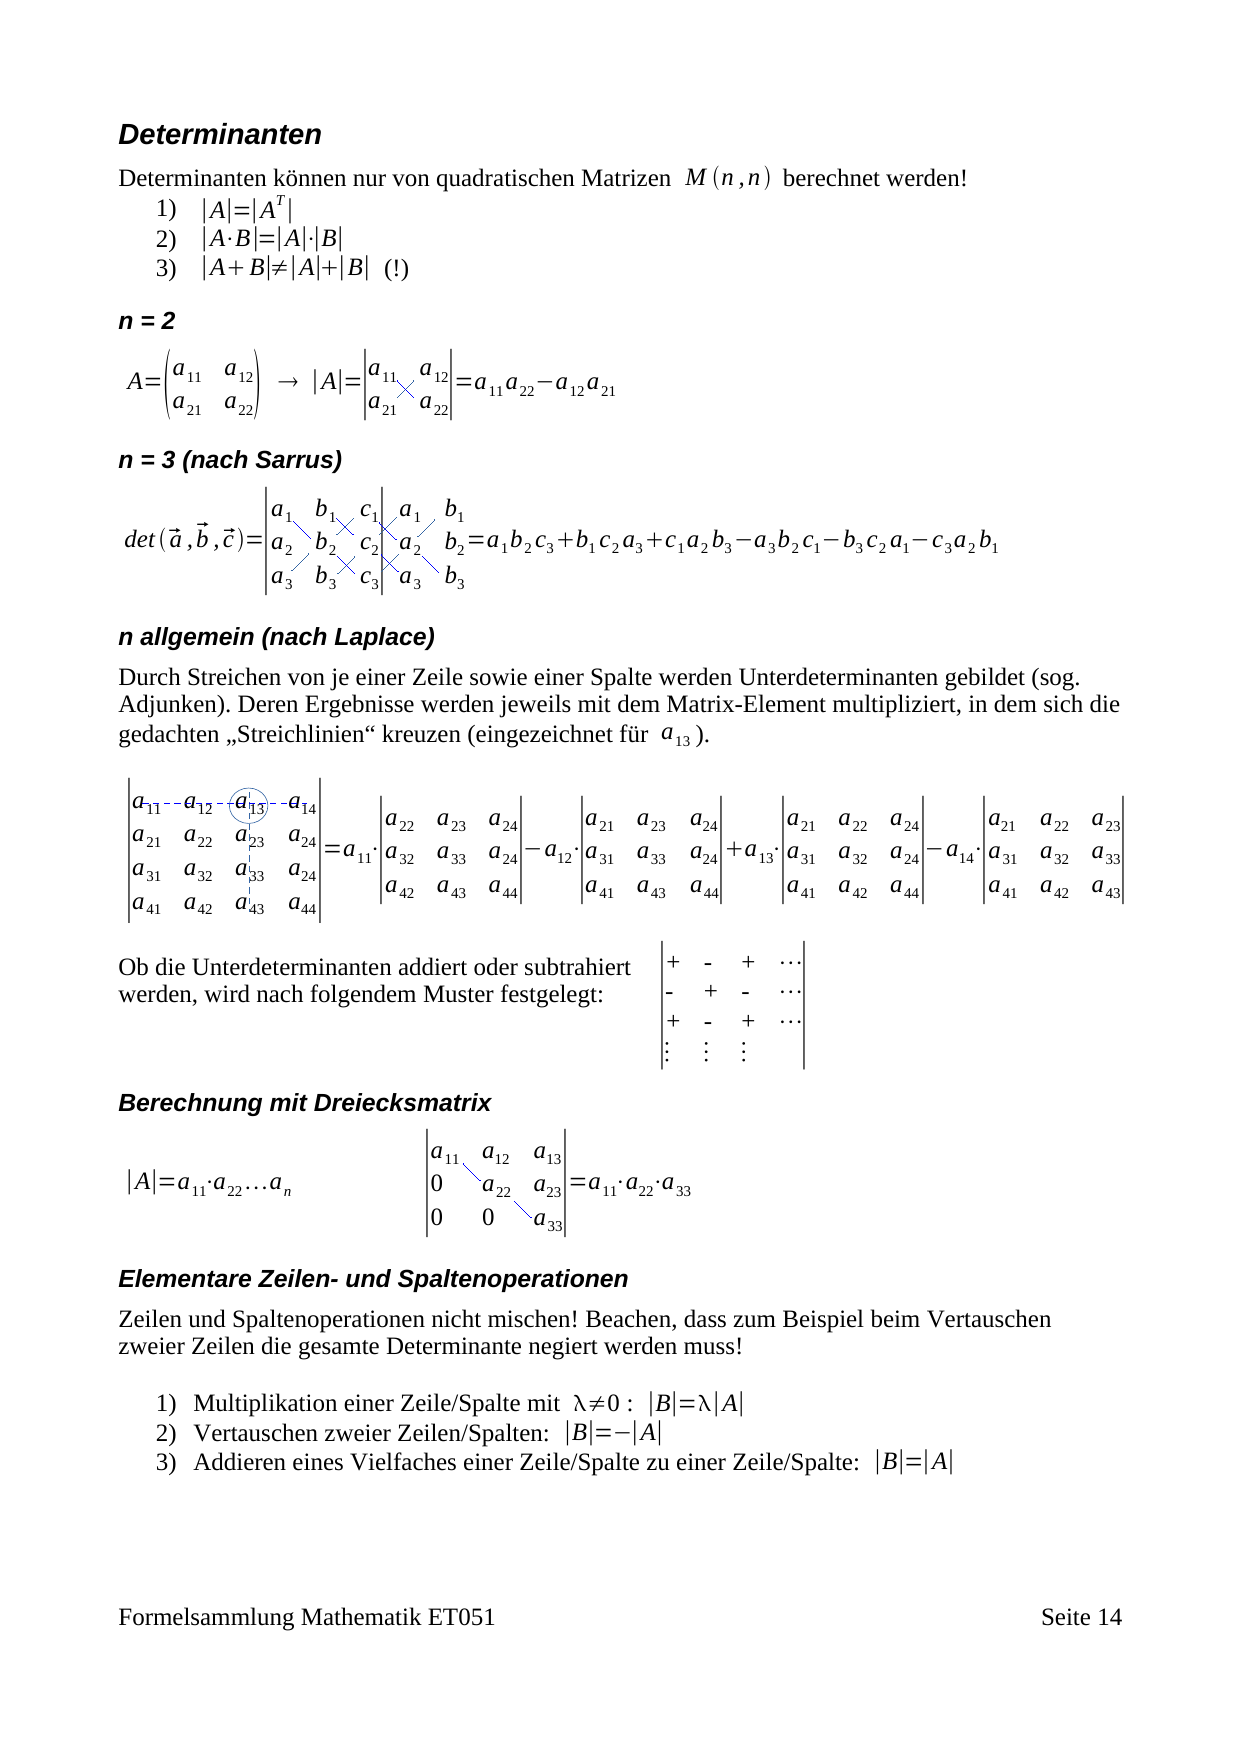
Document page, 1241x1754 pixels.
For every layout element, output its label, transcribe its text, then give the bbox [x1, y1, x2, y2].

text Ob die Unterdeterminanten addiert oder subtrahiert werden, wird nach folgendem Muster festgelegt: [663, 953, 803, 1008]
subtitle Berechnung mit Dreiecksmatrix [118, 1088, 1122, 1116]
list (!) [156, 253, 1122, 282]
subtitle Elementare Zeilen- und Spaltenoperationen [118, 1264, 1122, 1292]
text Ob die Unterdeterminanten addiert oder subtrahiert werden, wird nach folgendem Muster festgelegt: [805, 953, 1122, 1008]
text Ob die Unterdeterminanten addiert oder subtrahiert werden, wird nach folgendem Muster festgelegt: [118, 953, 661, 1008]
text Durch Streichen von je einer Zeile sowie einer Spalte werden Unterdeterminanten gebildet (sog. Adjunken). Deren Ergebnisse werden jeweils mit dem Matrix-Element multipliziert, in dem sich die gedachten „Streichlinien“ kreuzen (eingezeichnet für ). [118, 663, 1122, 749]
subtitle n allgemein (nach Laplace) [118, 622, 1122, 650]
subtitle Determinanten [118, 118, 1122, 151]
text Determinanten können nur von quadratischen Matrizen berechnet werden! [118, 163, 1122, 192]
list Addieren eines Vielfaches einer Zeile/Spalte zu einer Zeile/Spalte: [156, 1447, 1122, 1476]
list Multiplikation einer Zeile/Spalte mit : [156, 1388, 1122, 1418]
subtitle n = 3 (nach Sarrus) [118, 446, 1122, 474]
text Zeilen und Spaltenoperationen nicht mischen! Beachen, dass zum Beispiel beim Vertauschen zweier Zeilen die gesamte Determinante negiert werden muss! [118, 1305, 1122, 1360]
subtitle n = 2 [118, 307, 1122, 335]
list Vertauschen zweier Zeilen/Spalten: [156, 1418, 1122, 1447]
